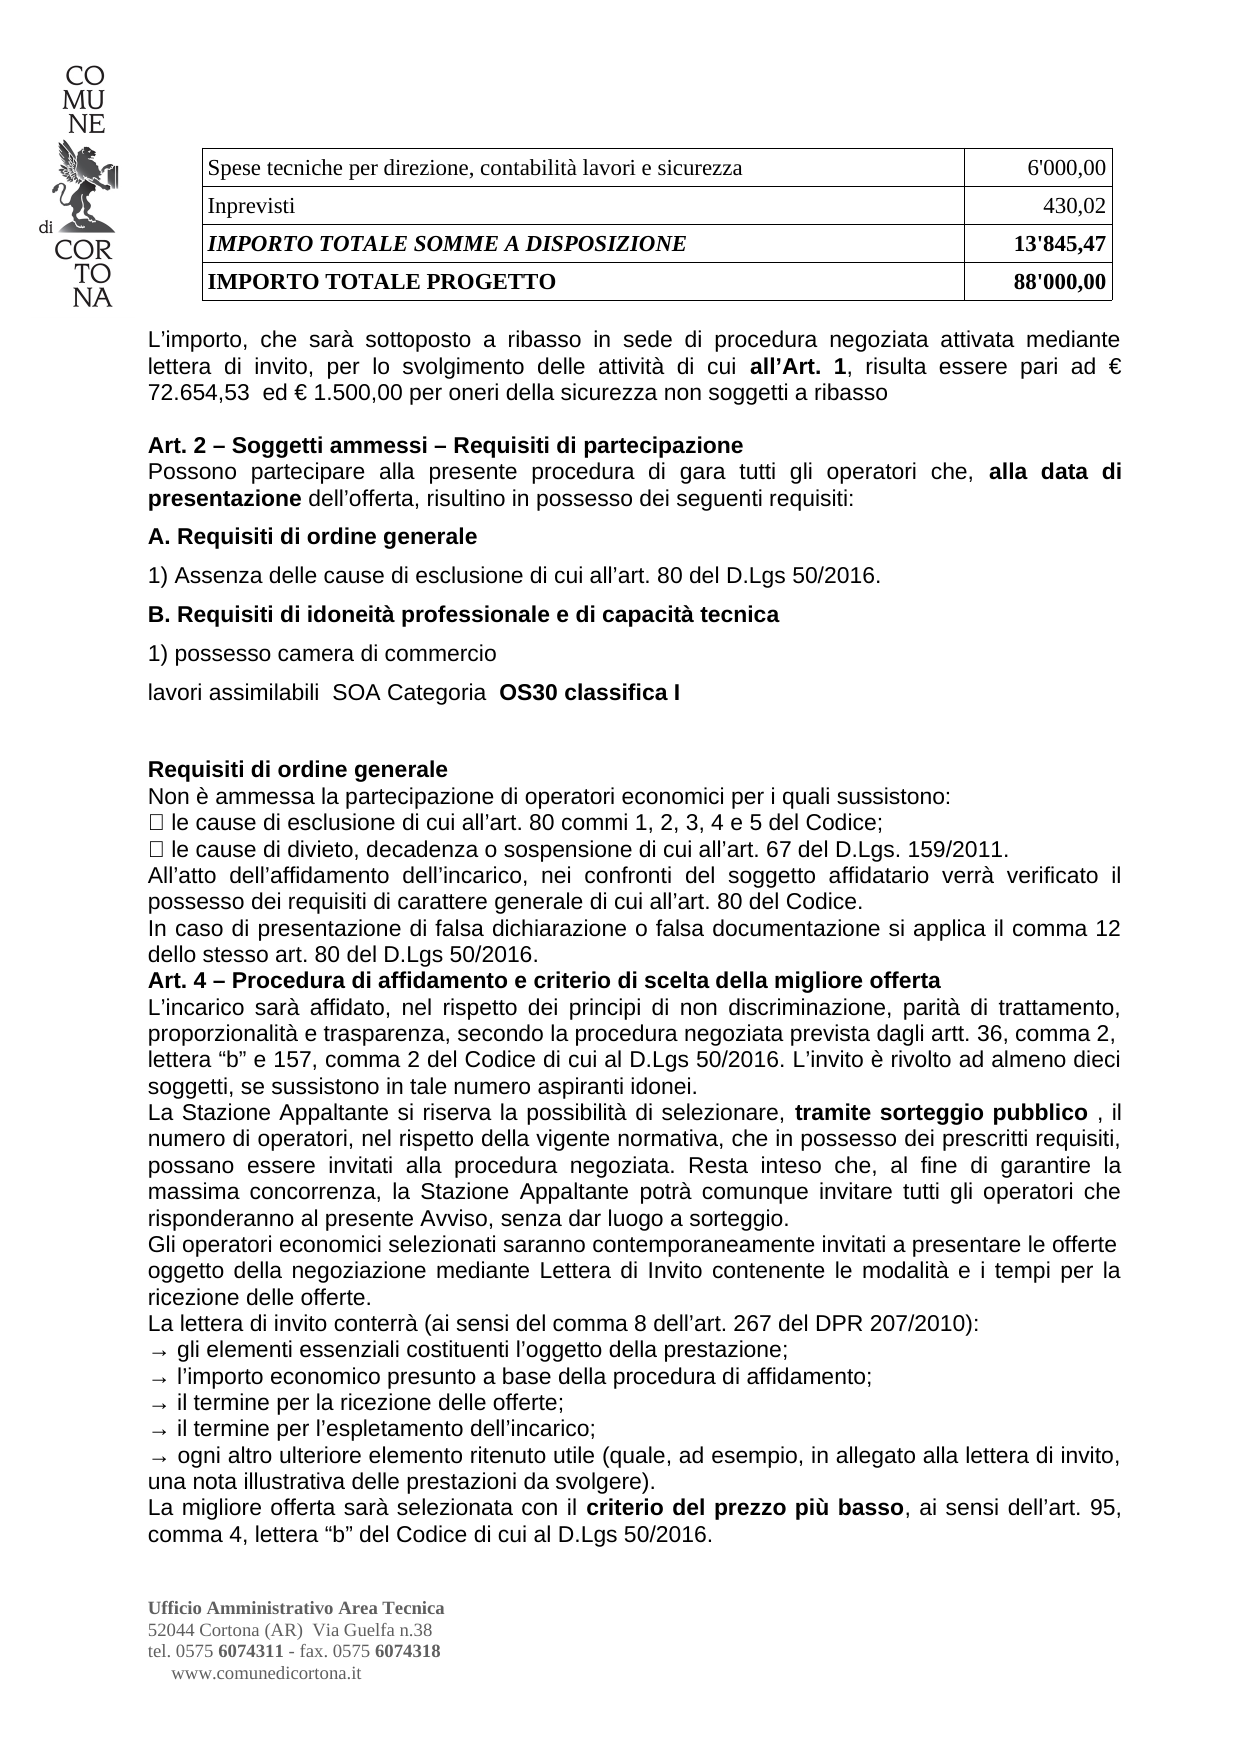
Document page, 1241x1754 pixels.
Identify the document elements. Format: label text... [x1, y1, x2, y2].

text Art. 2 – Soggetti ammessi – Requisiti di partecipazione [148, 432, 1122, 458]
table_cell Spese tecniche per direzione, contabilità lavori e sicurezza [203, 149, 964, 186]
text oggetto della negoziazione mediante Lettera di Invito contenente le modalità e i tempi per la ricezione delle offerte. [148, 1257, 1122, 1310]
text 1) possesso camera di commercio [148, 640, 1122, 666]
text lavori assimilabili SOA Categoria OS30 classifica I [148, 679, 1122, 705]
text All’atto dell’affidamento dell’incarico, nei confronti del soggetto affidatario verrà verificato il possesso dei requisiti di carattere generale di cui all’art. 80 del Codice. [148, 862, 1122, 914]
text Gli operatori economici selezionati saranno contemporaneamente invitati a presentare le offerte [148, 1231, 1122, 1257]
text → ogni altro ulteriore elemento ritenuto utile (quale, ad esempio, in allegato alla lettera di invito, una nota illustrativa delle prestazioni da svolgere). [148, 1442, 1122, 1494]
text lettera “b” e 157, comma 2 del Codice di cui al D.Lgs 50/2016. L’invito è rivolto ad almeno dieci soggetti, se sussistono in tale numero aspiranti idonei. [148, 1046, 1122, 1099]
text Possono partecipare alla presente procedura di gara tutti gli operatori che, alla data di presentazione dell’offerta, risultino in possesso dei seguenti requisiti: [148, 458, 1122, 511]
table_cell IMPORTO TOTALE PROGETTO [203, 263, 964, 300]
text L’importo, che sarà sottoposto a ribasso in sede di procedura negoziata attivata mediante lettera di invito, per lo svolgimento delle attività di cui all’Art. 1, risulta essere pari ad € 72.654,53 ed € 1.500,00 per oneri della sicurezza non soggetti a ribasso [148, 326, 1122, 405]
text La lettera di invito conterrà (ai sensi del comma 8 dell’art. 267 del DPR 207/2010): [148, 1310, 1122, 1336]
text In caso di presentazione di falsa dichiarazione o falsa documentazione si applica il comma 12 dello stesso art. 80 del D.Lgs 50/2016. [148, 914, 1122, 967]
table_cell Inprevisti [203, 187, 964, 224]
table_cell 88'000,00 [965, 263, 1112, 300]
text  le cause di esclusione di cui all’art. 80 commi 1, 2, 3, 4 e 5 del Codice; [148, 809, 1122, 836]
text L’incarico sarà affidato, nel rispetto dei principi di non discriminazione, parità di trattamento, proporzionalità e trasparenza, secondo la procedura negoziata prevista dagli artt. 36, comma 2, [148, 994, 1122, 1046]
text B. Requisiti di idoneità professionale e di capacità tecnica [148, 601, 1122, 627]
table_cell 13'845,47 [965, 225, 1112, 262]
table_cell 6'000,00 [965, 149, 1112, 186]
text 1) Assenza delle cause di esclusione di cui all’art. 80 del D.Lgs 50/2016. [148, 562, 1122, 588]
table_cell IMPORTO TOTALE SOMME A DISPOSIZIONE [203, 225, 964, 262]
text La Stazione Appaltante si riserva la possibilità di selezionare, tramite sorteggio pubblico , il numero di operatori, nel rispetto della vigente normativa, che in possesso dei prescritti requisiti, possano essere invitati alla procedura negoziata. Resta inteso che, al fine di garantire la massima concorrenza, la Stazione Appaltante potrà comunque invitare tutti gli operatori che risponderanno al presente Avviso, senza dar luogo a sorteggio. [148, 1099, 1122, 1231]
text → gli elementi essenziali costituenti l’oggetto della prestazione; [148, 1336, 1122, 1363]
picture [30, 54, 135, 318]
text → l’importo economico presunto a base della procedura di affidamento; [148, 1363, 1122, 1389]
text Art. 4 – Procedura di affidamento e criterio di scelta della migliore offerta [148, 967, 1122, 994]
text La migliore offerta sarà selezionata con il criterio del prezzo più basso, ai sensi dell’art. 95, comma 4, lettera “b” del Codice di cui al D.Lgs 50/2016. [148, 1494, 1122, 1547]
text Non è ammessa la partecipazione di operatori economici per i quali sussistono: [148, 783, 1122, 809]
table_cell 430,02 [965, 187, 1112, 224]
text A. Requisiti di ordine generale [148, 523, 1122, 550]
text Requisiti di ordine generale [148, 756, 1122, 783]
text  le cause di divieto, decadenza o sospensione di cui all’art. 67 del D.Lgs. 159/2011. [148, 836, 1122, 862]
text → il termine per la ricezione delle offerte; [148, 1389, 1122, 1415]
text → il termine per l’espletamento dell’incarico; [148, 1415, 1122, 1442]
